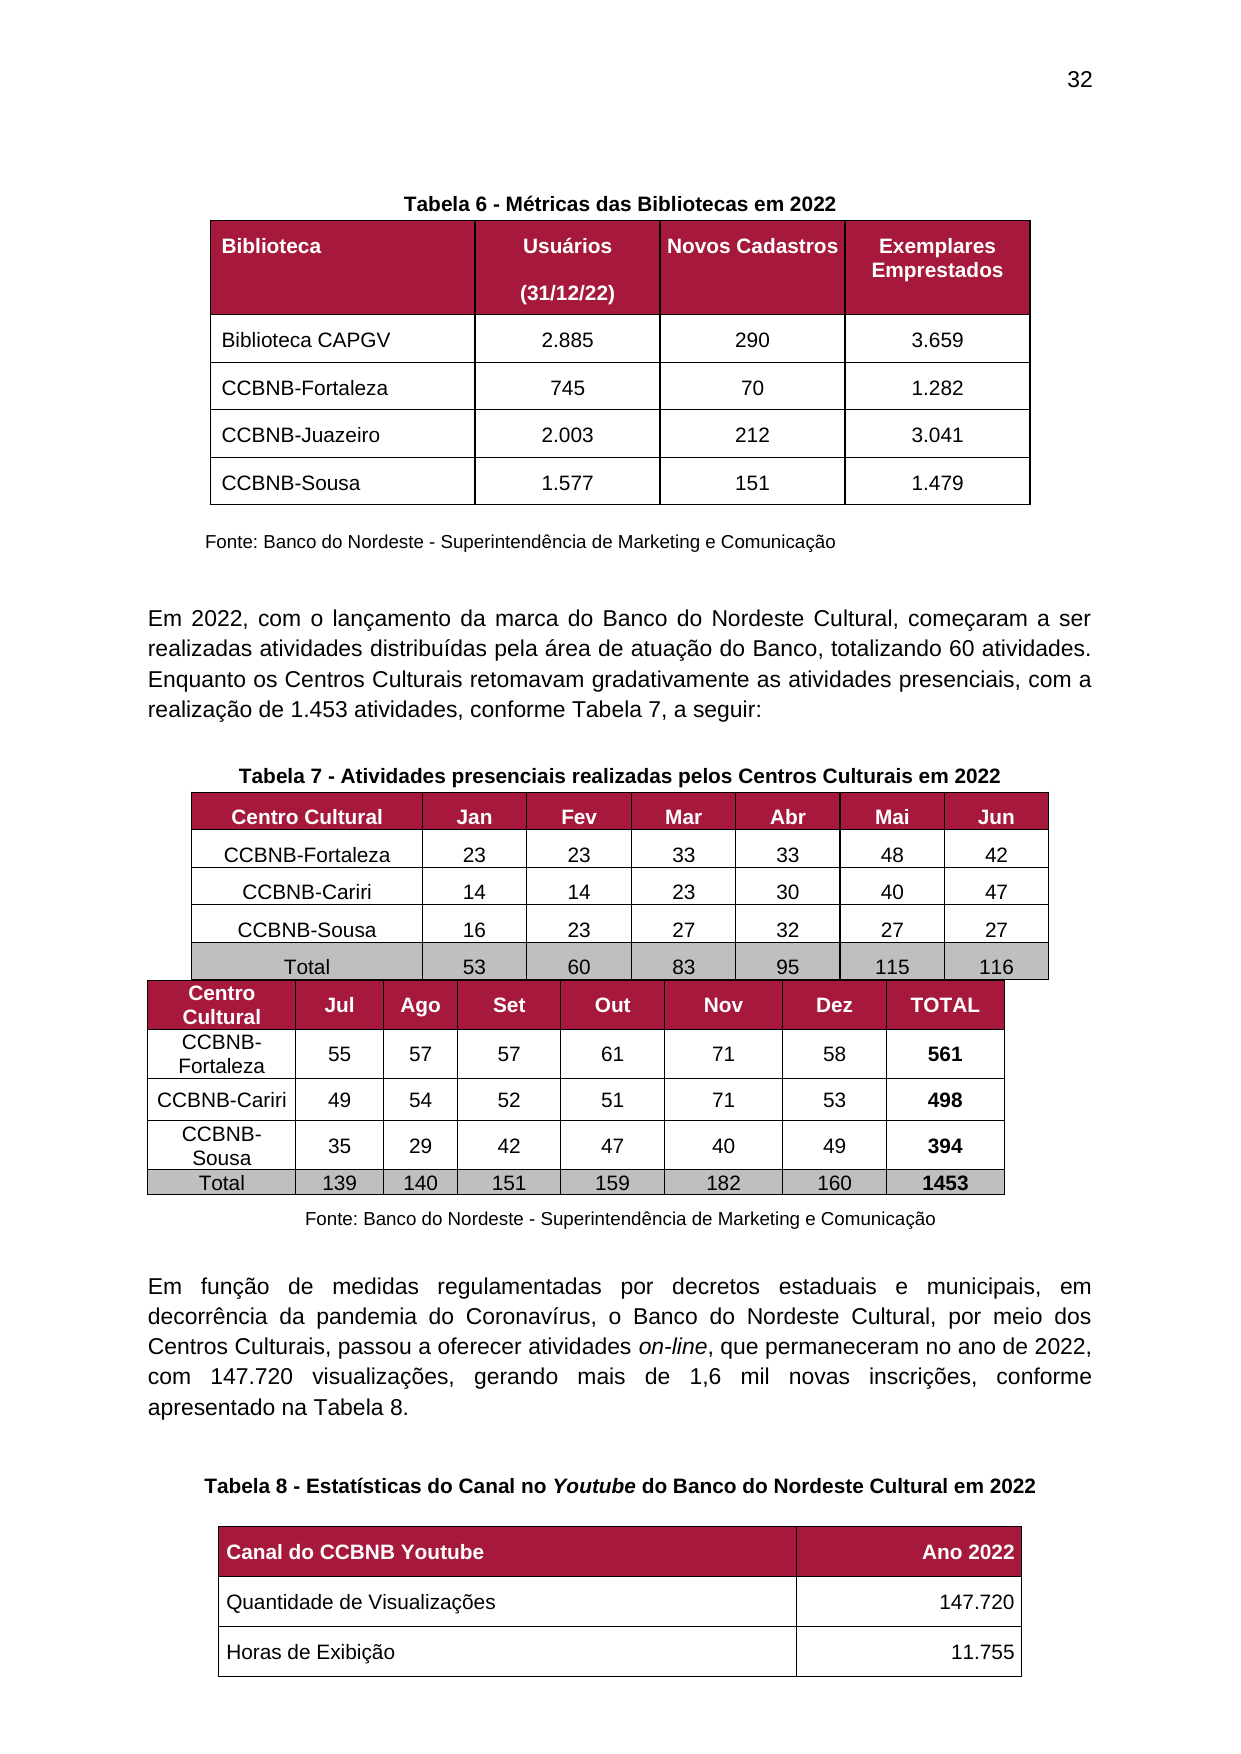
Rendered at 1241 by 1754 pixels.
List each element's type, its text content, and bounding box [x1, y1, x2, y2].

table_header Mai [841, 793, 944, 829]
table_cell CCBNB-Cariri [148, 1079, 295, 1120]
table_header Exemplares Emprestados [846, 221, 1029, 314]
table_cell Horas de Exibição [219, 1627, 796, 1676]
table_cell 51 [561, 1079, 664, 1120]
table_cell 2.885 [476, 315, 659, 362]
table_cell 27 [945, 905, 1048, 942]
table_cell 23 [527, 905, 631, 942]
table_cell 33 [736, 830, 839, 867]
table_cell 14 [423, 868, 526, 904]
table_cell 115 [841, 943, 944, 979]
table_cell 27 [632, 905, 735, 942]
table_cell 42 [945, 830, 1048, 867]
table_cell 151 [661, 458, 844, 504]
table_header Abr [736, 793, 839, 829]
table_cell 1453 [887, 1170, 1004, 1194]
table_cell 394 [887, 1121, 1004, 1169]
table_cell 57 [458, 1030, 560, 1078]
text Fonte: Banco do Nordeste - Superintendência de Marketing e Comunicação [148, 530, 1092, 552]
table_cell 47 [945, 868, 1048, 904]
table_cell 2.003 [476, 410, 659, 457]
table_header Centro Cultural [148, 981, 295, 1029]
table_cell CCBNB-Sousa [148, 1121, 295, 1169]
table_cell CCBNB-Fortaleza [148, 1030, 295, 1078]
table_cell 53 [423, 943, 526, 979]
table_cell Total [148, 1170, 295, 1194]
text Tabela 7 - Atividades presenciais realizadas pelos Centros Culturais em 2022 [148, 763, 1092, 787]
table_header Dez [783, 981, 886, 1029]
text Tabela 6 - Métricas das Bibliotecas em 2022 [148, 192, 1092, 216]
table_cell 48 [841, 830, 944, 867]
table_cell 160 [783, 1170, 886, 1194]
table_cell CCBNB-Fortaleza [192, 830, 422, 867]
table_cell 33 [632, 830, 735, 867]
table_cell 498 [887, 1079, 1004, 1120]
table_header Jan [423, 793, 526, 829]
table_cell 159 [561, 1170, 664, 1194]
table_cell 54 [384, 1079, 457, 1120]
table_cell 1.577 [476, 458, 659, 504]
table_header Novos Cadastros [661, 221, 844, 314]
table_header Centro Cultural [192, 793, 422, 829]
table_cell CCBNB-Cariri [192, 868, 422, 904]
text Em 2022, com o lançamento da marca do Banco do Nordeste Cultural, começaram a ser realizadas atividades distribuídas pela área de atuação do Banco, totalizando 60 atividades. Enquanto os Centros Culturais retomavam gradativamente as atividades presenciais, com a realização de 1.453 atividades, conforme Tabela 7, a seguir: [148, 605, 1092, 722]
table_cell 55 [296, 1030, 383, 1078]
table_cell 57 [384, 1030, 457, 1078]
table_header Jun [945, 793, 1048, 829]
table_cell Quantidade de Visualizações [219, 1577, 796, 1626]
table_cell 139 [296, 1170, 383, 1194]
table_cell 11.755 [797, 1627, 1021, 1676]
table_header Set [458, 981, 560, 1029]
table_header Biblioteca [211, 221, 474, 314]
table_cell 23 [527, 830, 631, 867]
table_cell 30 [736, 868, 839, 904]
table_cell 42 [458, 1121, 560, 1169]
text Em função de medidas regulamentadas por decretos estaduais e municipais, em decorrência da pandemia do Coronavírus, o Banco do Nordeste Cultural, por meio dos Centros Culturais, passou a oferecer atividades on-line, que permaneceram no ano de 2022, com 147.720 visualizações, gerando mais de 1,6 mil novas inscrições, conforme apresentado na Tabela 8. [148, 1273, 1092, 1420]
table_cell 49 [296, 1079, 383, 1120]
table_header Canal do CCBNB Youtube [219, 1527, 796, 1576]
table_cell Biblioteca CAPGV [211, 315, 474, 362]
text Tabela 8 - Estatísticas do Canal no Youtube do Banco do Nordeste Cultural em 2022 [148, 1474, 1092, 1498]
text Fonte: Banco do Nordeste - Superintendência de Marketing e Comunicação [148, 1208, 1092, 1229]
table_cell 182 [665, 1170, 782, 1194]
table_cell 290 [661, 315, 844, 362]
table_cell CCBNB-Fortaleza [211, 363, 474, 409]
table_header TOTAL [887, 981, 1004, 1029]
table_cell 3.041 [846, 410, 1029, 457]
table_cell 140 [384, 1170, 457, 1194]
table_cell 745 [476, 363, 659, 409]
table_cell 561 [887, 1030, 1004, 1078]
table_cell 32 [736, 905, 839, 942]
table_cell 116 [945, 943, 1048, 979]
table_cell 71 [665, 1030, 782, 1078]
table_cell 1.282 [846, 363, 1029, 409]
table_cell 40 [665, 1121, 782, 1169]
table_header Out [561, 981, 664, 1029]
table_cell 58 [783, 1030, 886, 1078]
table_cell CCBNB-Sousa [211, 458, 474, 504]
table_cell 61 [561, 1030, 664, 1078]
table_cell 212 [661, 410, 844, 457]
table_cell 27 [841, 905, 944, 942]
table_cell 47 [561, 1121, 664, 1169]
table_header Mar [632, 793, 735, 829]
table_cell 83 [632, 943, 735, 979]
table_cell Total [192, 943, 422, 979]
table_cell 70 [661, 363, 844, 409]
table_cell 3.659 [846, 315, 1029, 362]
table_cell 95 [736, 943, 839, 979]
table_cell 14 [527, 868, 631, 904]
table_cell CCBNB-Sousa [192, 905, 422, 942]
table_cell 35 [296, 1121, 383, 1169]
table_cell 151 [458, 1170, 560, 1194]
table_cell 60 [527, 943, 631, 979]
table_cell 16 [423, 905, 526, 942]
table_header Jul [296, 981, 383, 1029]
table_cell 71 [665, 1079, 782, 1120]
table_cell 23 [632, 868, 735, 904]
table_header Nov [665, 981, 782, 1029]
table_cell 52 [458, 1079, 560, 1120]
table_header Fev [527, 793, 631, 829]
table_cell 53 [783, 1079, 886, 1120]
table_cell 147.720 [797, 1577, 1021, 1626]
table_header Ano 2022 [797, 1527, 1021, 1576]
table_cell CCBNB-Juazeiro [211, 410, 474, 457]
table_header Usuários (31/12/22) [476, 221, 659, 314]
table_cell 29 [384, 1121, 457, 1169]
table_cell 40 [841, 868, 944, 904]
table_cell 1.479 [846, 458, 1029, 504]
table_header Ago [384, 981, 457, 1029]
table_cell 49 [783, 1121, 886, 1169]
table_cell 23 [423, 830, 526, 867]
